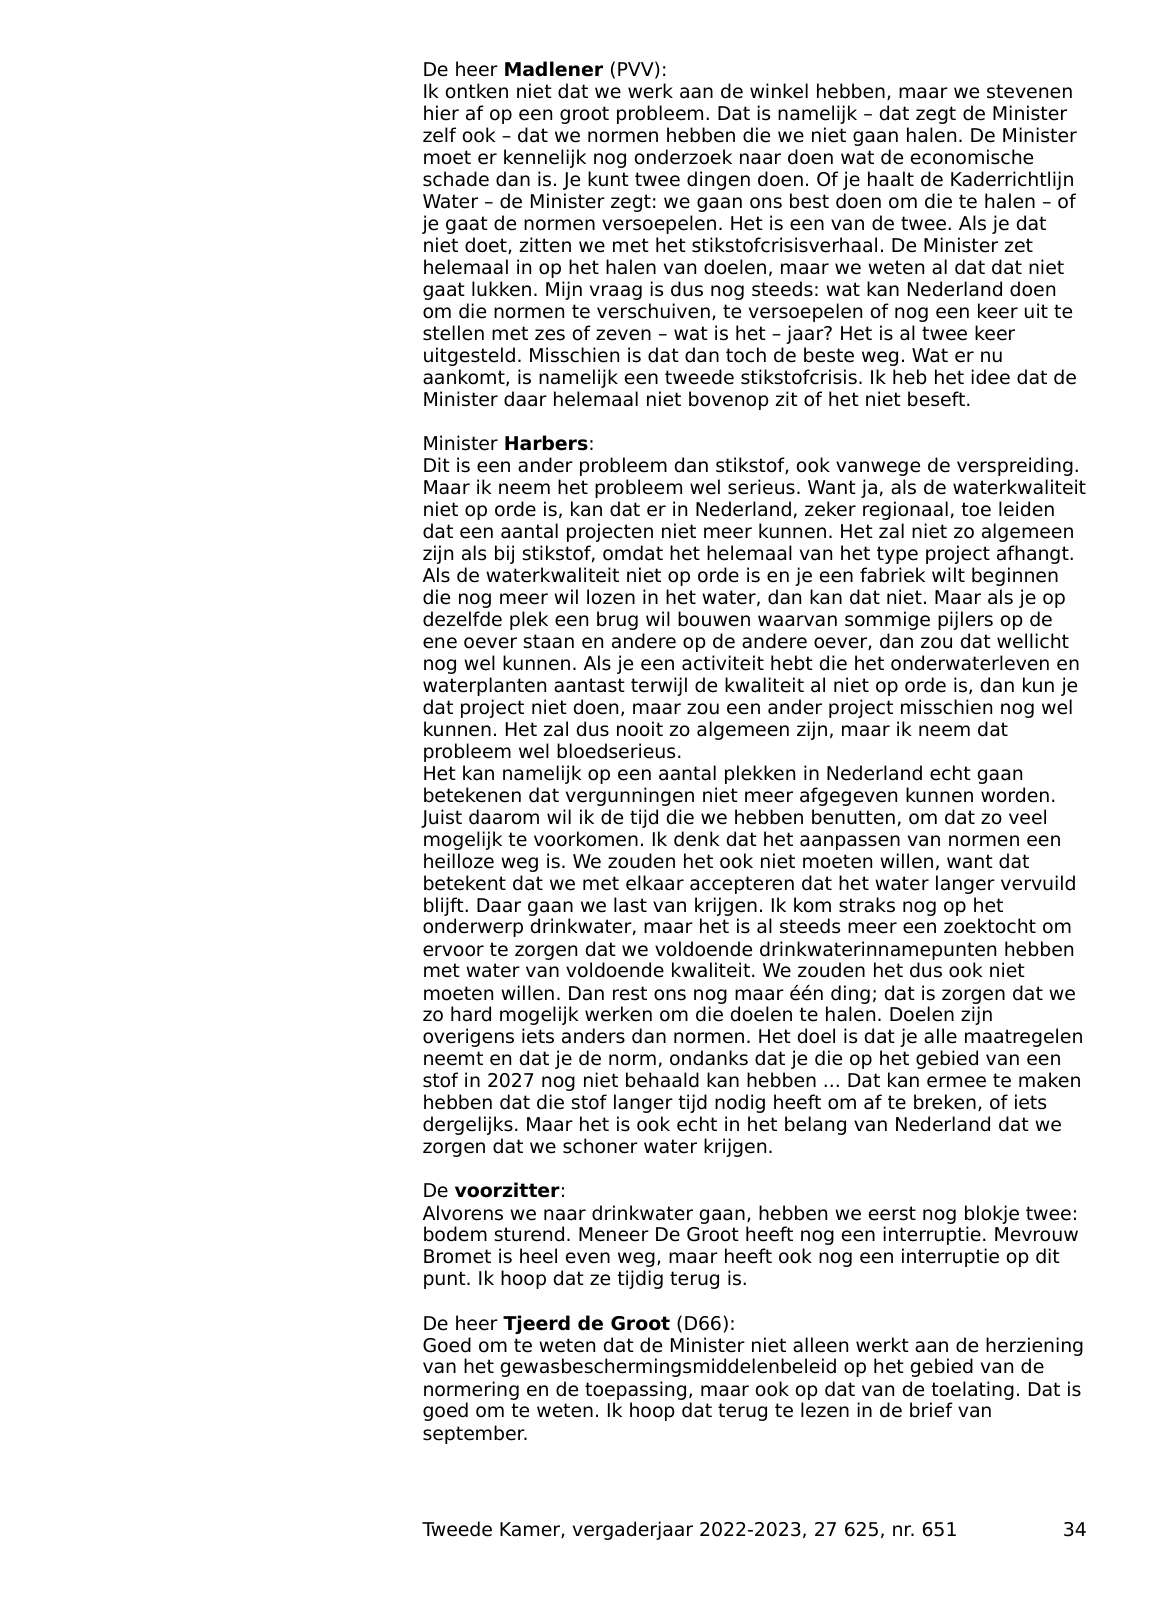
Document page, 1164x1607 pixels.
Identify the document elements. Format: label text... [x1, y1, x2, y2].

text Minister Harbers: [422, 433, 1087, 455]
text Dit is een ander probleem dan stikstof, ook vanwege de verspreiding. Maar ik neem het probleem wel serieus. Want ja, als de waterkwaliteit niet op orde is, kan dat er in Nederland, zeker regionaal, toe leiden dat een aantal projecten niet meer kunnen. Het zal niet zo algemeen zijn als bij stikstof, omdat het helemaal van het type project afhangt. Als de waterkwaliteit niet op orde is en je een fabriek wilt beginnen die nog meer wil lozen in het water, dan kan dat niet. Maar als je op dezelfde plek een brug wil bouwen waarvan sommige pijlers op de ene oever staan en andere op de andere oever, dan zou dat wellicht nog wel kunnen. Als je een activiteit hebt die het onderwaterleven en waterplanten aantast terwijl de kwaliteit al niet op orde is, dan kun je dat project niet doen, maar zou een ander project misschien nog wel kunnen. Het zal dus nooit zo algemeen zijn, maar ik neem dat probleem wel bloedserieus. [422, 455, 1087, 763]
text De voorzitter: [422, 1180, 1087, 1202]
text De heer Tjeerd de Groot (D66): [422, 1312, 1087, 1334]
text Alvorens we naar drinkwater gaan, hebben we eerst nog blokje twee: bodem sturend. Meneer De Groot heeft nog een interruptie. Mevrouw Bromet is heel even weg, maar heeft ook nog een interruptie op dit punt. Ik hoop dat ze tijdig terug is. [422, 1202, 1087, 1290]
text Ik ontken niet dat we werk aan de winkel hebben, maar we stevenen hier af op een groot probleem. Dat is namelijk – dat zegt de Minister zelf ook – dat we normen hebben die we niet gaan halen. De Minister moet er kennelijk nog onderzoek naar doen wat de economische schade dan is. Je kunt twee dingen doen. Of je haalt de Kaderrichtlijn Water – de Minister zegt: we gaan ons best doen om die te halen – of je gaat de normen versoepelen. Het is een van de twee. Als je dat niet doet, zitten we met het stikstofcrisisverhaal. De Minister zet helemaal in op het halen van doelen, maar we weten al dat dat niet gaat lukken. Mijn vraag is dus nog steeds: wat kan Nederland doen om die normen te verschuiven, te versoepelen of nog een keer uit te stellen met zes of zeven – wat is het – jaar? Het is al twee keer uitgesteld. Misschien is dat dan toch de beste weg. Wat er nu aankomt, is namelijk een tweede stikstofcrisis. Ik heb het idee dat de Minister daar helemaal niet bovenop zit of het niet beseft. [422, 81, 1087, 411]
text Goed om te weten dat de Minister niet alleen werkt aan de herziening van het gewasbeschermingsmiddelenbeleid op het gebied van de normering en de toepassing, maar ook op dat van de toelating. Dat is goed om te weten. Ik hoop dat terug te lezen in de brief van september. [422, 1334, 1087, 1444]
text Het kan namelijk op een aantal plekken in Nederland echt gaan betekenen dat vergunningen niet meer afgegeven kunnen worden. Juist daarom wil ik de tijd die we hebben benutten, om dat zo veel mogelijk te voorkomen. Ik denk dat het aanpassen van normen een heilloze weg is. We zouden het ook niet moeten willen, want dat betekent dat we met elkaar accepteren dat het water langer vervuild blijft. Daar gaan we last van krijgen. Ik kom straks nog op het onderwerp drinkwater, maar het is al steeds meer een zoektocht om ervoor te zorgen dat we voldoende drinkwaterinnamepunten hebben met water van voldoende kwaliteit. We zouden het dus ook niet moeten willen. Dan rest ons nog maar één ding; dat is zorgen dat we zo hard mogelijk werken om die doelen te halen. Doelen zijn overigens iets anders dan normen. Het doel is dat je alle maatregelen neemt en dat je de norm, ondanks dat je die op het gebied van een stof in 2027 nog niet behaald kan hebben ... Dat kan ermee te maken hebben dat die stof langer tijd nodig heeft om af te breken, of iets dergelijks. Maar het is ook echt in het belang van Nederland dat we zorgen dat we schoner water krijgen. [422, 763, 1087, 1158]
text De heer Madlener (PVV): [422, 59, 1087, 81]
